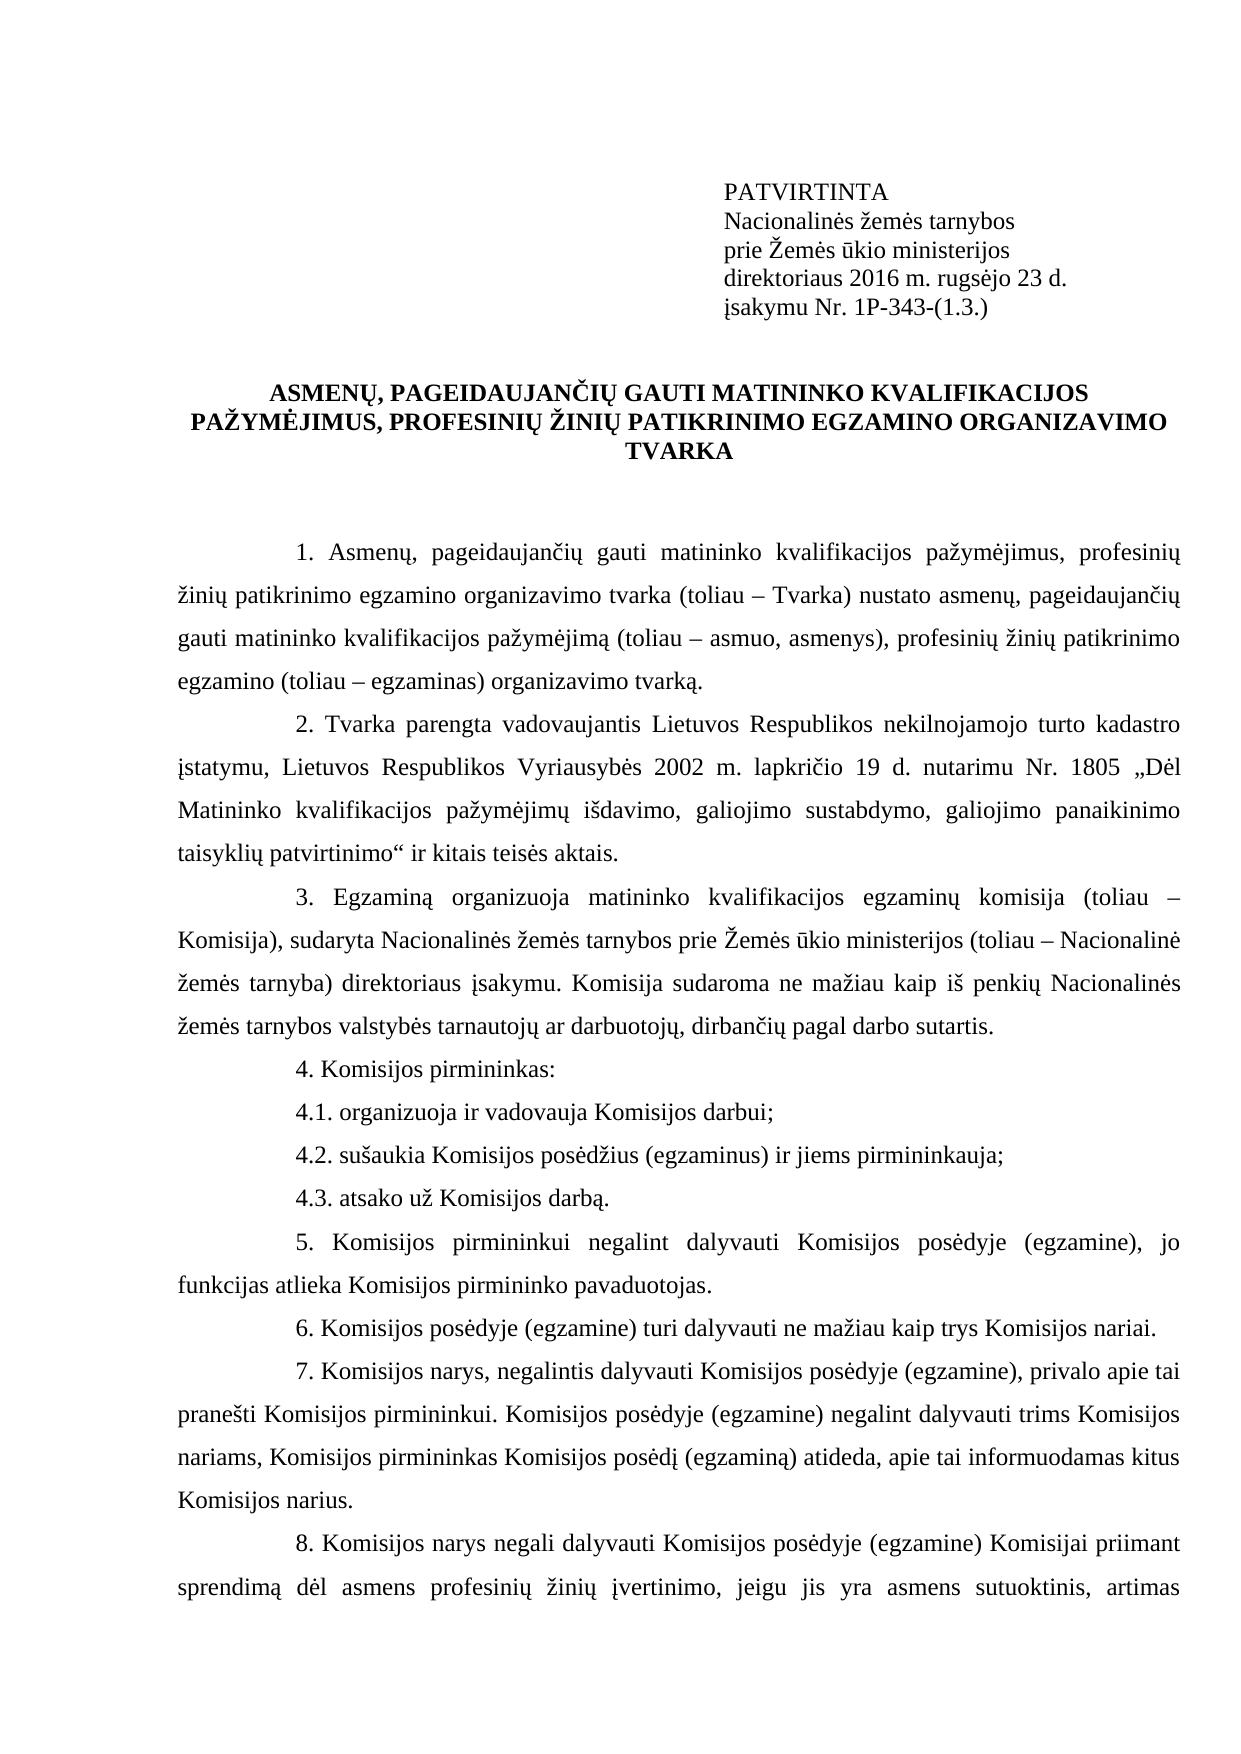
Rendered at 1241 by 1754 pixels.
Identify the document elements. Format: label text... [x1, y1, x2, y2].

text direktoriaus 2016 m. rugsėjo 23 d. [723, 263, 1181, 292]
text 4.3. atsako už Komisijos darbą. [177, 1183, 1181, 1212]
text Nacionalinės žemės tarnybos [723, 206, 1181, 235]
text 1. Asmenų, pageidaujančių gauti matininko kvalifikacijos pažymėjimus, profesinių žinių patikrinimo egzamino organizavimo tvarka (toliau – Tvarka) nustato asmenų, pageidaujančių gauti matininko kvalifikacijos pažymėjimą (toliau – asmuo, asmenys), profesinių žinių patikrinimo egzamino (toliau – egzaminas) organizavimo tvarką. [177, 537, 1181, 695]
text įsakymu Nr. 1P-343-(1.3.) [723, 292, 1181, 321]
text 4. Komisijos pirmininkas: [177, 1054, 1181, 1083]
text 8. Komisijos narys negali dalyvauti Komisijos posėdyje (egzamine) Komisijai priimant sprendimą dėl asmens profesinių žinių įvertinimo, jeigu jis yra asmens sutuoktinis, artimas [177, 1528, 1181, 1600]
text 3. Egzaminą organizuoja matininko kvalifikacijos egzaminų komisija (toliau – Komisija), sudaryta Nacionalinės žemės tarnybos prie Žemės ūkio ministerijos (toliau – Nacionalinė žemės tarnyba) direktoriaus įsakymu. Komisija sudaroma ne mažiau kaip iš penkių Nacionalinės žemės tarnybos valstybės tarnautojų ar darbuotojų, dirbančių pagal darbo sutartis. [177, 882, 1181, 1040]
text 6. Komisijos posėdyje (egzamine) turi dalyvauti ne mažiau kaip trys Komisijos nariai. [177, 1313, 1181, 1342]
text PATVIRTINTA [723, 177, 1181, 206]
text ASMENŲ, PAGEIDAUJANČIŲ GAUTI MATININKO KVALIFIKACIJOS PAŽYMĖJIMUS, PROFESINIŲ ŽINIŲ PATIKRINIMO EGZAMINO ORGANIZAVIMO TVARKA [177, 378, 1181, 465]
text prie Žemės ūkio ministerijos [723, 235, 1181, 263]
text 4.2. sušaukia Komisijos posėdžius (egzaminus) ir jiems pirmininkauja; [177, 1140, 1181, 1169]
text 2. Tvarka parengta vadovaujantis Lietuvos Respublikos nekilnojamojo turto kadastro įstatymu, Lietuvos Respublikos Vyriausybės 2002 m. lapkričio 19 d. nutarimu Nr. 1805 „Dėl Matininko kvalifikacijos pažymėjimų išdavimo, galiojimo sustabdymo, galiojimo panaikinimo taisyklių patvirtinimo“ ir kitais teisės aktais. [177, 709, 1181, 867]
text 5. Komisijos pirmininkui negalint dalyvauti Komisijos posėdyje (egzamine), jo funkcijas atlieka Komisijos pirmininko pavaduotojas. [177, 1227, 1181, 1298]
text 4.1. organizuoja ir vadovauja Komisijos darbui; [177, 1097, 1181, 1126]
text 7. Komisijos narys, negalintis dalyvauti Komisijos posėdyje (egzamine), privalo apie tai pranešti Komisijos pirmininkui. Komisijos posėdyje (egzamine) negalint dalyvauti trims Komisijos nariams, Komisijos pirmininkas Komisijos posėdį (egzaminą) atideda, apie tai informuodamas kitus Komisijos narius. [177, 1356, 1181, 1514]
